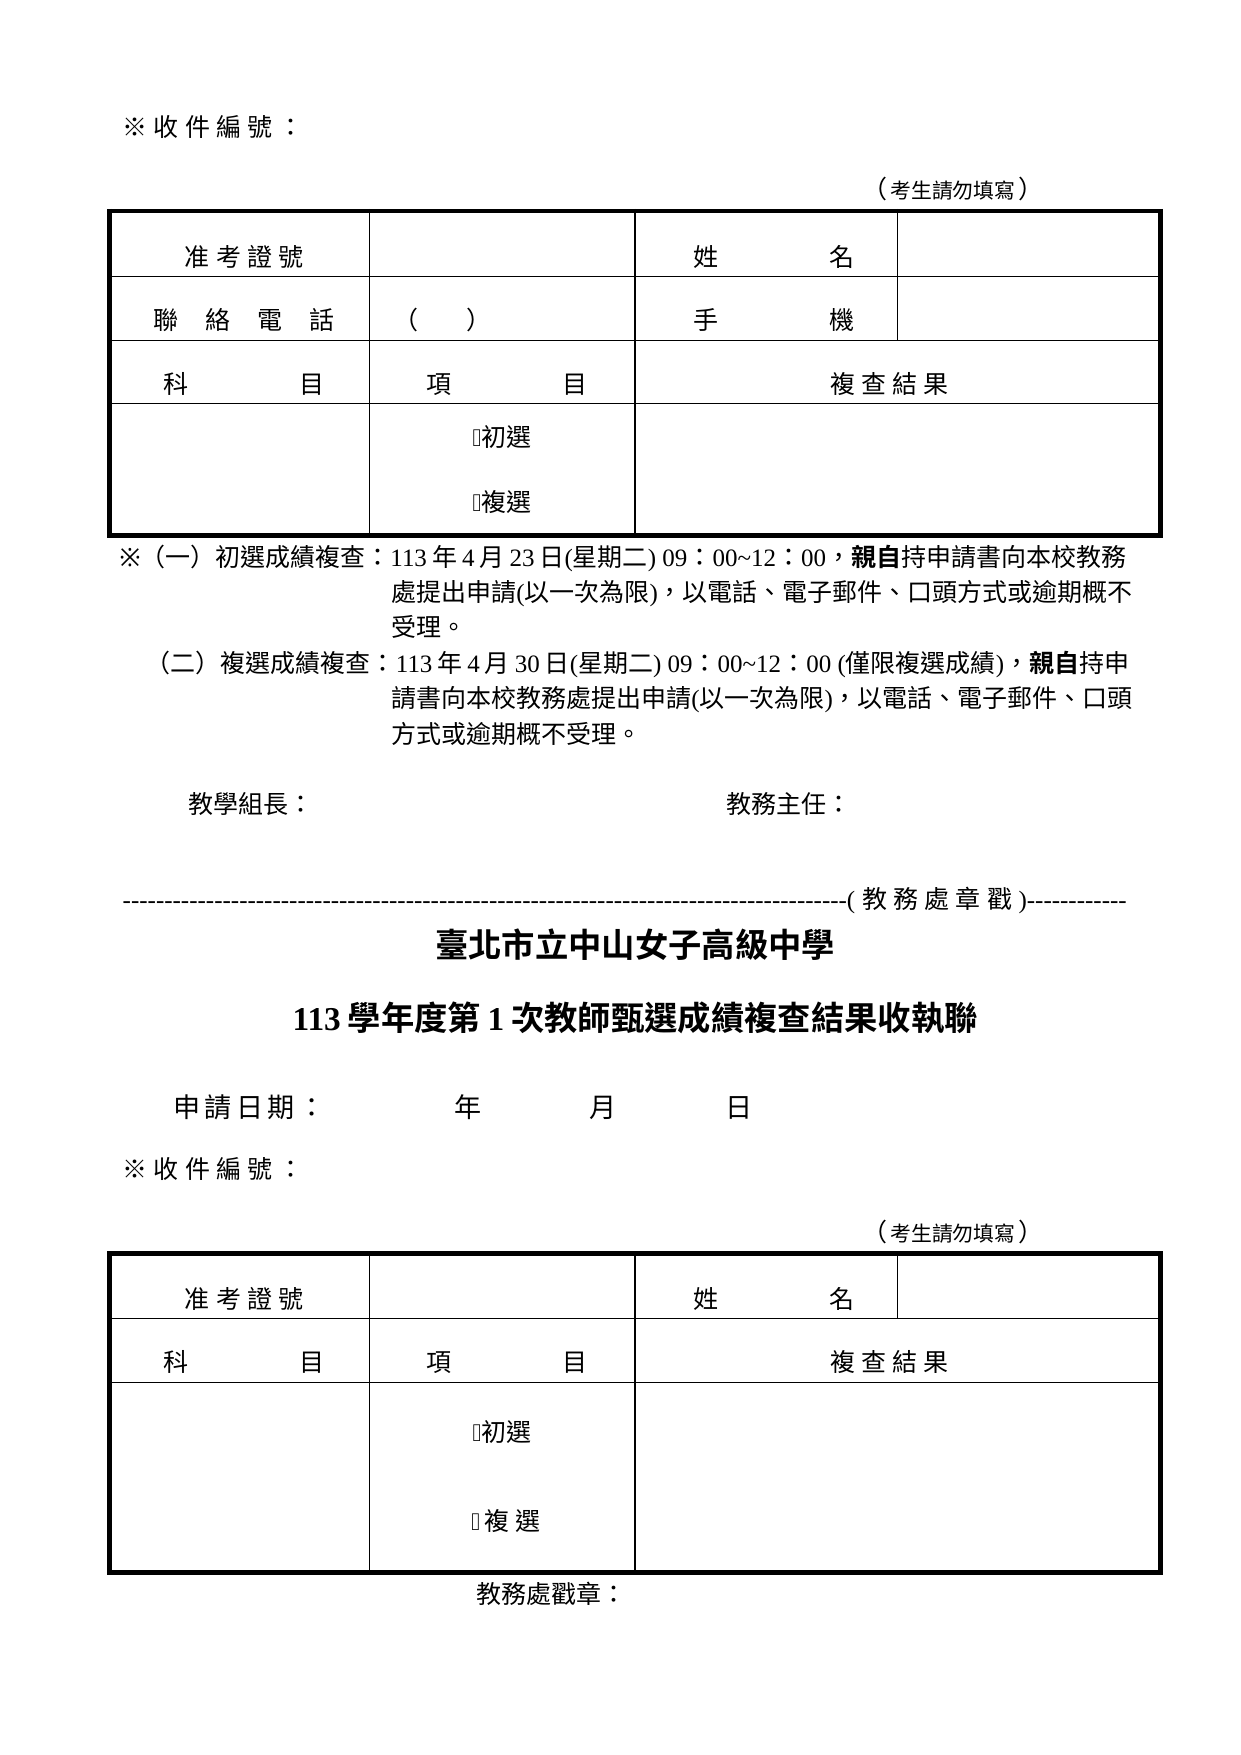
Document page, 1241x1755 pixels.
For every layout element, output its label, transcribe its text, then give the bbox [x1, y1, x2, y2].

table_header 姓 名 [636, 213, 897, 276]
text 113學年度第1次教師甄選成績複查結果收執聯 [119, 991, 1151, 1039]
table_cell [112, 1383, 369, 1570]
table_cell 複查結果 [636, 1319, 1158, 1382]
text ※收件編號： [119, 84, 1077, 146]
table_cell 初選 複選 [370, 1383, 634, 1570]
table_cell 複查結果 [636, 341, 1158, 403]
text （考生請勿填寫） [119, 146, 1076, 209]
text （二）複選成績複查：113年4月30日(星期二) 09：00~12：00 (僅限複選成績)，親自持申請書向本校教務處提出申請(以一次為限)，以電話、電子郵件、口頭方式或逾期概不受理。 [146, 644, 1151, 750]
text 教務處戳章： [163, 1575, 1151, 1610]
table_cell [636, 1383, 1158, 1570]
text ---------------------------------------------------------------------------------------(教務處章戳)------------ [119, 856, 1151, 919]
text 臺北市立中山女子高級中學 [119, 919, 1151, 967]
table_header [370, 213, 634, 276]
table_cell 項 目 [370, 1319, 634, 1382]
table_header [898, 1256, 1158, 1318]
table_header [370, 1256, 634, 1318]
table_cell [636, 404, 1158, 533]
table_header 姓 名 [636, 1256, 897, 1318]
text （考生請勿填寫） [119, 1188, 1076, 1251]
table_header 准考證號 [112, 213, 369, 276]
text ※（一）初選成績複查：113年4月23日(星期二) 09：00~12：00，親自持申請書向本校教務處提出申請(以一次為限)，以電話、電子郵件、口頭方式或逾期概不受理。 [119, 538, 1151, 644]
table_header 准考證號 [112, 1256, 369, 1318]
table_cell 科 目 [112, 341, 369, 403]
table_cell 科 目 [112, 1319, 369, 1382]
table_cell 聯 絡 電 話 [112, 277, 369, 339]
table_cell [898, 277, 1158, 339]
table_cell 項 目 [370, 341, 634, 403]
table_header [898, 213, 1158, 276]
table_cell [112, 404, 369, 533]
table_cell （ ） [370, 277, 634, 339]
table_cell 手 機 [636, 277, 897, 339]
table_cell 初選 複選 [370, 404, 634, 533]
text 申請日期： 年 月 日 ※收件編號： [119, 1063, 1077, 1188]
text 教學組長： 教務主任： [163, 786, 1151, 821]
